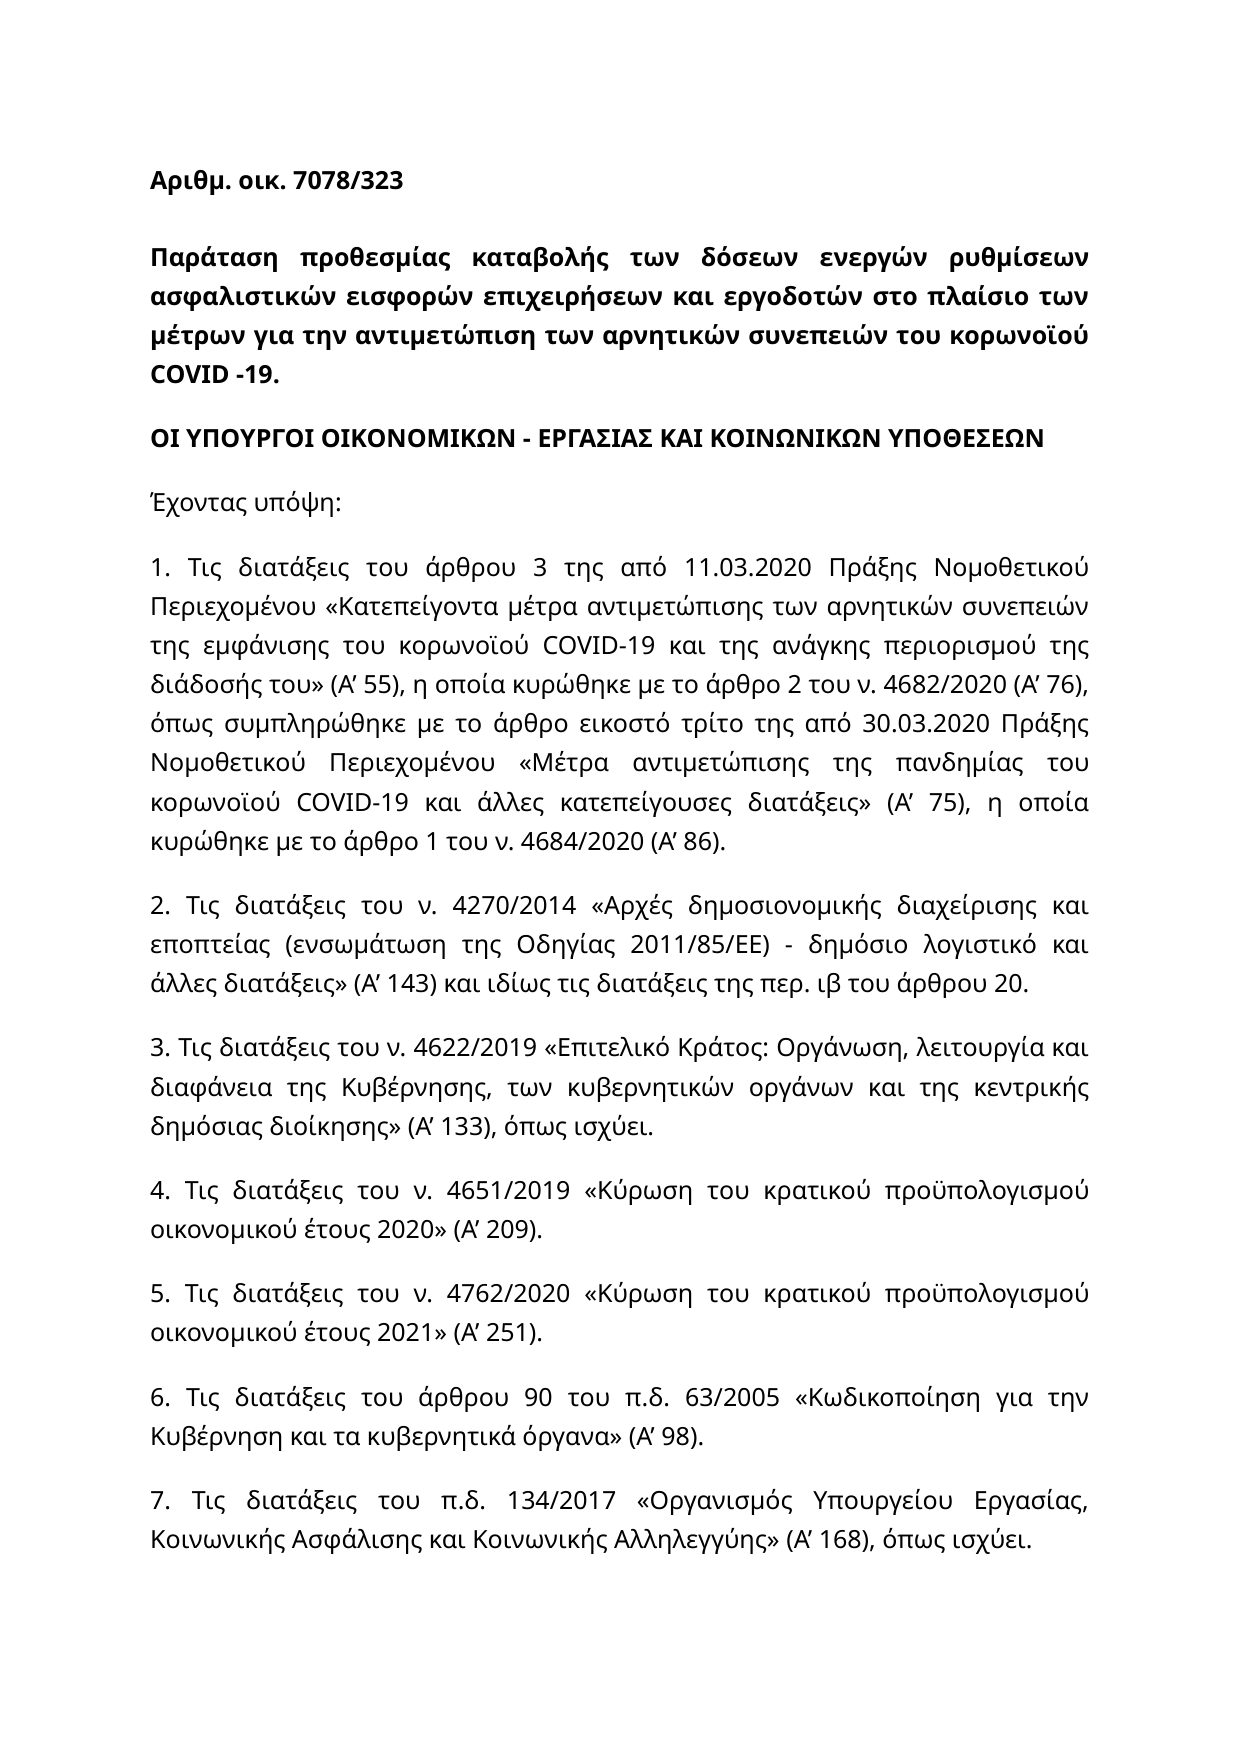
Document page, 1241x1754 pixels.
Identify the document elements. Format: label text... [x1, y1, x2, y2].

text 1. Τις διατάξεις του άρθρου 3 της από 11.03.2020 Πράξης Νομοθετικού Περιεχομένου «Κατεπείγοντα μέτρα αντιμετώπισης των αρνητικών συνεπειών της εμφάνισης του κορωνοϊού COVID-19 και της ανάγκης περιορισμού της διάδοσής του» (Α’ 55), η οποία κυρώθηκε με το άρθρο 2 του ν. 4682/2020 (Α’ 76), όπως συμπληρώθηκε με το άρθρο εικοστό τρίτο της από 30.03.2020 Πράξης Νομοθετικού Περιεχομένου «Μέτρα αντιμετώπισης της πανδημίας του κορωνοϊού COVID-19 και άλλες κατεπείγουσες διατάξεις» (Α’ 75), η οποία κυρώθηκε με το άρθρο 1 του ν. 4684/2020 (Α’ 86). [150, 549, 1090, 857]
text 5. Τις διατάξεις του ν. 4762/2020 «Κύρωση του κρατικού προϋπολογισμού οικονομικού έτους 2021» (Α’ 251). [150, 1276, 1090, 1349]
title Αριθμ. οικ. 7078/323 [150, 162, 1090, 197]
text 4. Τις διατάξεις του ν. 4651/2019 «Κύρωση του κρατικού προϋπολογισμού οικονομικού έτους 2020» (Α’ 209). [150, 1172, 1090, 1246]
text 2. Τις διατάξεις του ν. 4270/2014 «Αρχές δημοσιονομικής διαχείρισης και εποπτείας (ενσωμάτωση της Οδηγίας 2011/85/ΕΕ) - δημόσιο λογιστικό και άλλες διατάξεις» (Α’ 143) και ιδίως τις διατάξεις της περ. ιβ του άρθρου 20. [150, 887, 1090, 1000]
text 7. Τις διατάξεις του π.δ. 134/2017 «Οργανισμός Υπουργείου Εργασίας, Κοινωνικής Ασφάλισης και Κοινωνικής Αλληλεγγύης» (Α’ 168), όπως ισχύει. [150, 1482, 1090, 1556]
text Παράταση προθεσμίας καταβολής των δόσεων ενεργών ρυθμίσεων ασφαλιστικών εισφορών επιχειρήσεων και εργοδοτών στο πλαίσιο των μέτρων για την αντιμετώπιση των αρνητικών συνεπειών του κορωνοϊού COVID -19. [150, 239, 1090, 391]
text 3. Τις διατάξεις του ν. 4622/2019 «Επιτελικό Κράτος: Οργάνωση, λειτουργία και διαφάνεια της Κυβέρνησης, των κυβερνητικών οργάνων και της κεντρικής δημόσιας διοίκησης» (Α’ 133), όπως ισχύει. [150, 1030, 1090, 1142]
text ΟΙ ΥΠΟΥΡΓΟΙ ΟΙΚΟΝΟΜΙΚΩΝ - ΕΡΓΑΣΙΑΣ ΚΑΙ ΚΟΙΝΩΝΙΚΩΝ ΥΠΟΘΕΣΕΩΝ [150, 421, 1090, 455]
text 6. Τις διατάξεις του άρθρου 90 του π.δ. 63/2005 «Κωδικοποίηση για την Κυβέρνηση και τα κυβερνητικά όργανα» (Α’ 98). [150, 1379, 1090, 1452]
text Έχοντας υπόψη: [150, 485, 1090, 519]
